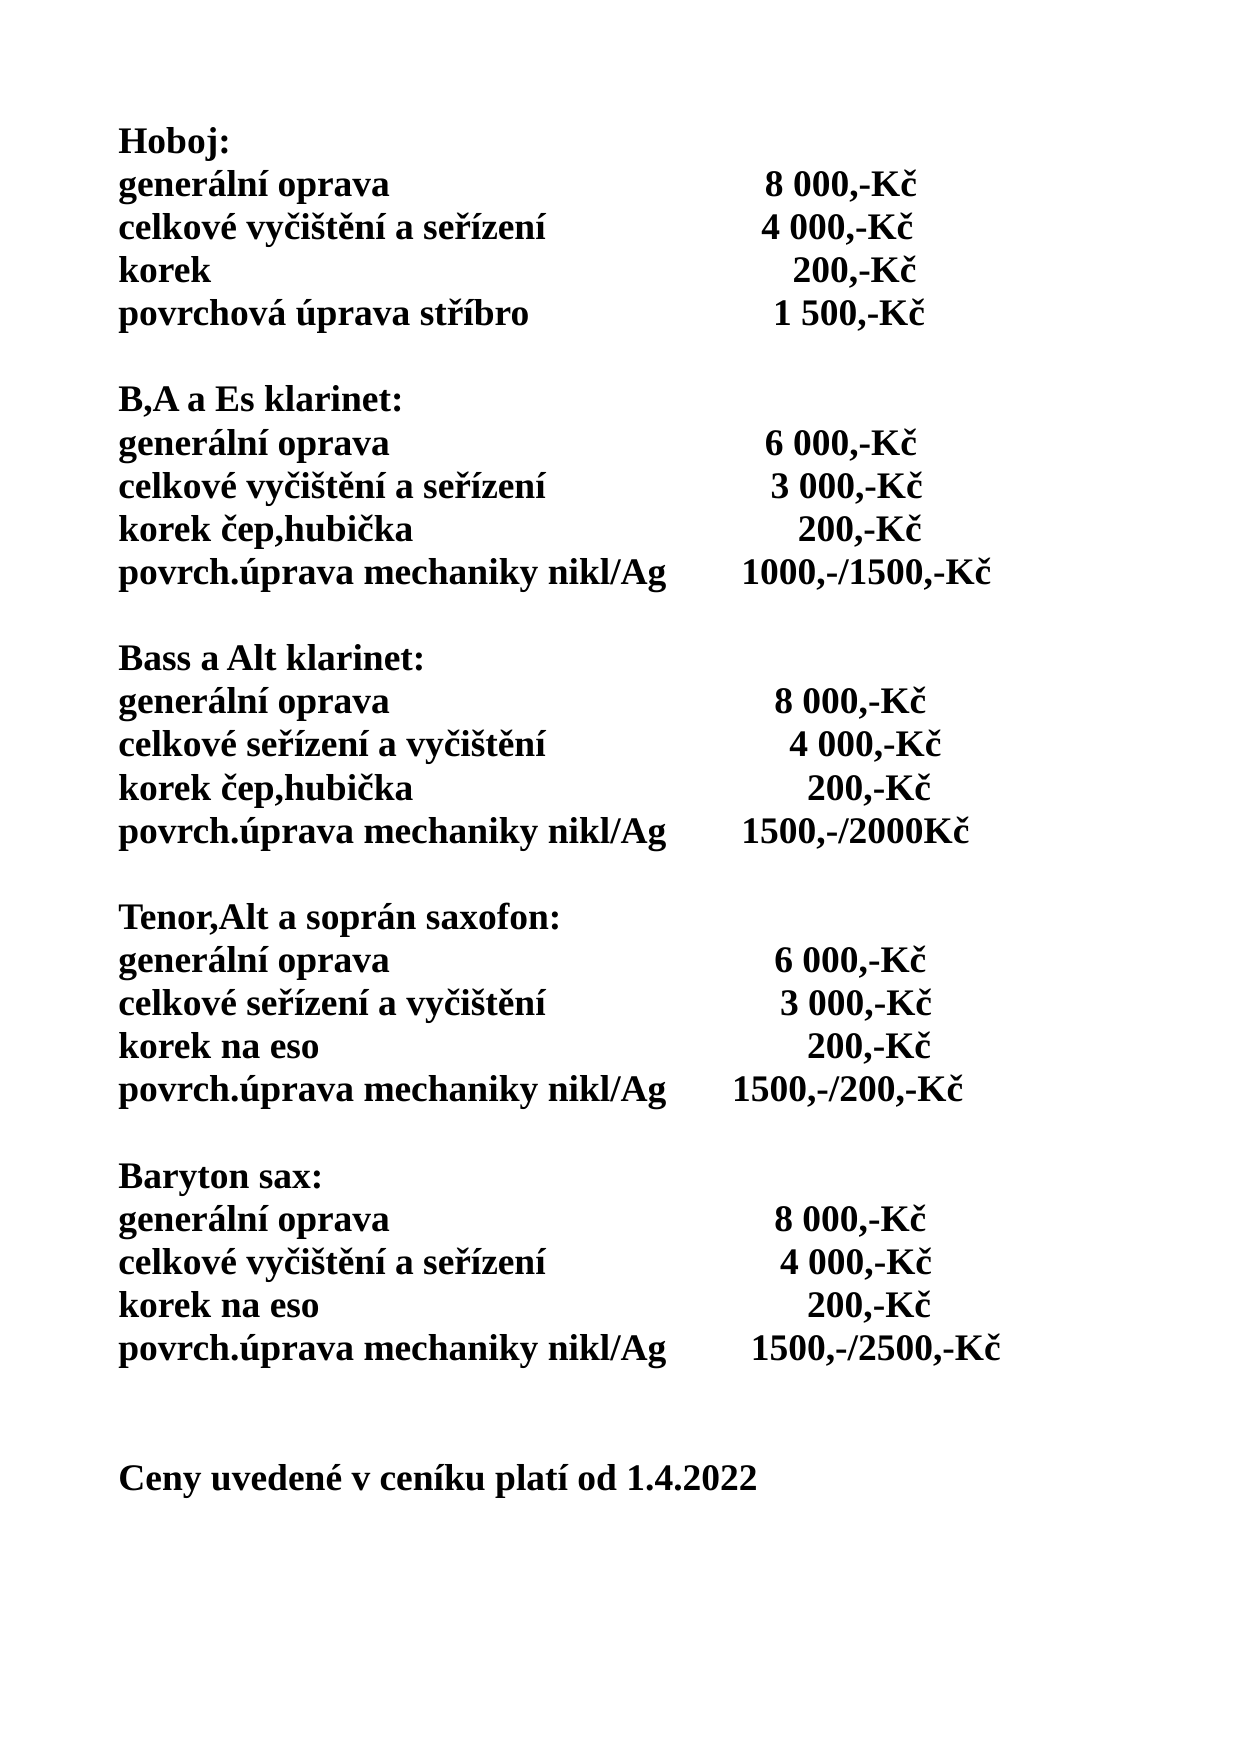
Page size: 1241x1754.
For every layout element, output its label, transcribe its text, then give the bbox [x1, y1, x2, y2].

text povrch.úprava mechaniky nikl/Ag 1500,-/200,-Kč [118, 1067, 1122, 1110]
text generální oprava 6 000,-Kč [118, 420, 1122, 463]
text celkové seřízení a vyčištění 3 000,-Kč [118, 981, 1122, 1024]
text korek na eso 200,-Kč [118, 1024, 1122, 1067]
text Hoboj: [118, 118, 1122, 161]
text korek 200,-Kč [118, 247, 1122, 291]
text korek na eso 200,-Kč [118, 1282, 1122, 1326]
text Ceny uvedené v ceníku platí od 1.4.2022 [118, 1455, 1122, 1498]
text Tenor,Alt a soprán saxofon: [118, 894, 1122, 937]
text korek čep,hubička 200,-Kč [118, 506, 1122, 549]
text generální oprava 8 000,-Kč [118, 679, 1122, 722]
text celkové vyčištění a seřízení 4 000,-Kč [118, 1239, 1122, 1282]
text celkové vyčištění a seřízení 4 000,-Kč [118, 204, 1122, 247]
text povrchová úprava stříbro 1 500,-Kč [118, 291, 1122, 334]
text generální oprava 8 000,-Kč [118, 161, 1122, 204]
text povrch.úprava mechaniky nikl/Ag 1500,-/2500,-Kč [118, 1326, 1122, 1369]
text generální oprava 8 000,-Kč [118, 1196, 1122, 1239]
text celkové vyčištění a seřízení 3 000,-Kč [118, 463, 1122, 506]
text generální oprava 6 000,-Kč [118, 937, 1122, 981]
text povrch.úprava mechaniky nikl/Ag 1500,-/2000Kč [118, 808, 1122, 851]
text povrch.úprava mechaniky nikl/Ag 1000,-/1500,-Kč [118, 549, 1122, 592]
text korek čep,hubička 200,-Kč [118, 765, 1122, 808]
text celkové seřízení a vyčištění 4 000,-Kč [118, 722, 1122, 765]
text Bass a Alt klarinet: [118, 636, 1122, 679]
text B,A a Es klarinet: [118, 377, 1122, 420]
text Baryton sax: [118, 1153, 1122, 1196]
